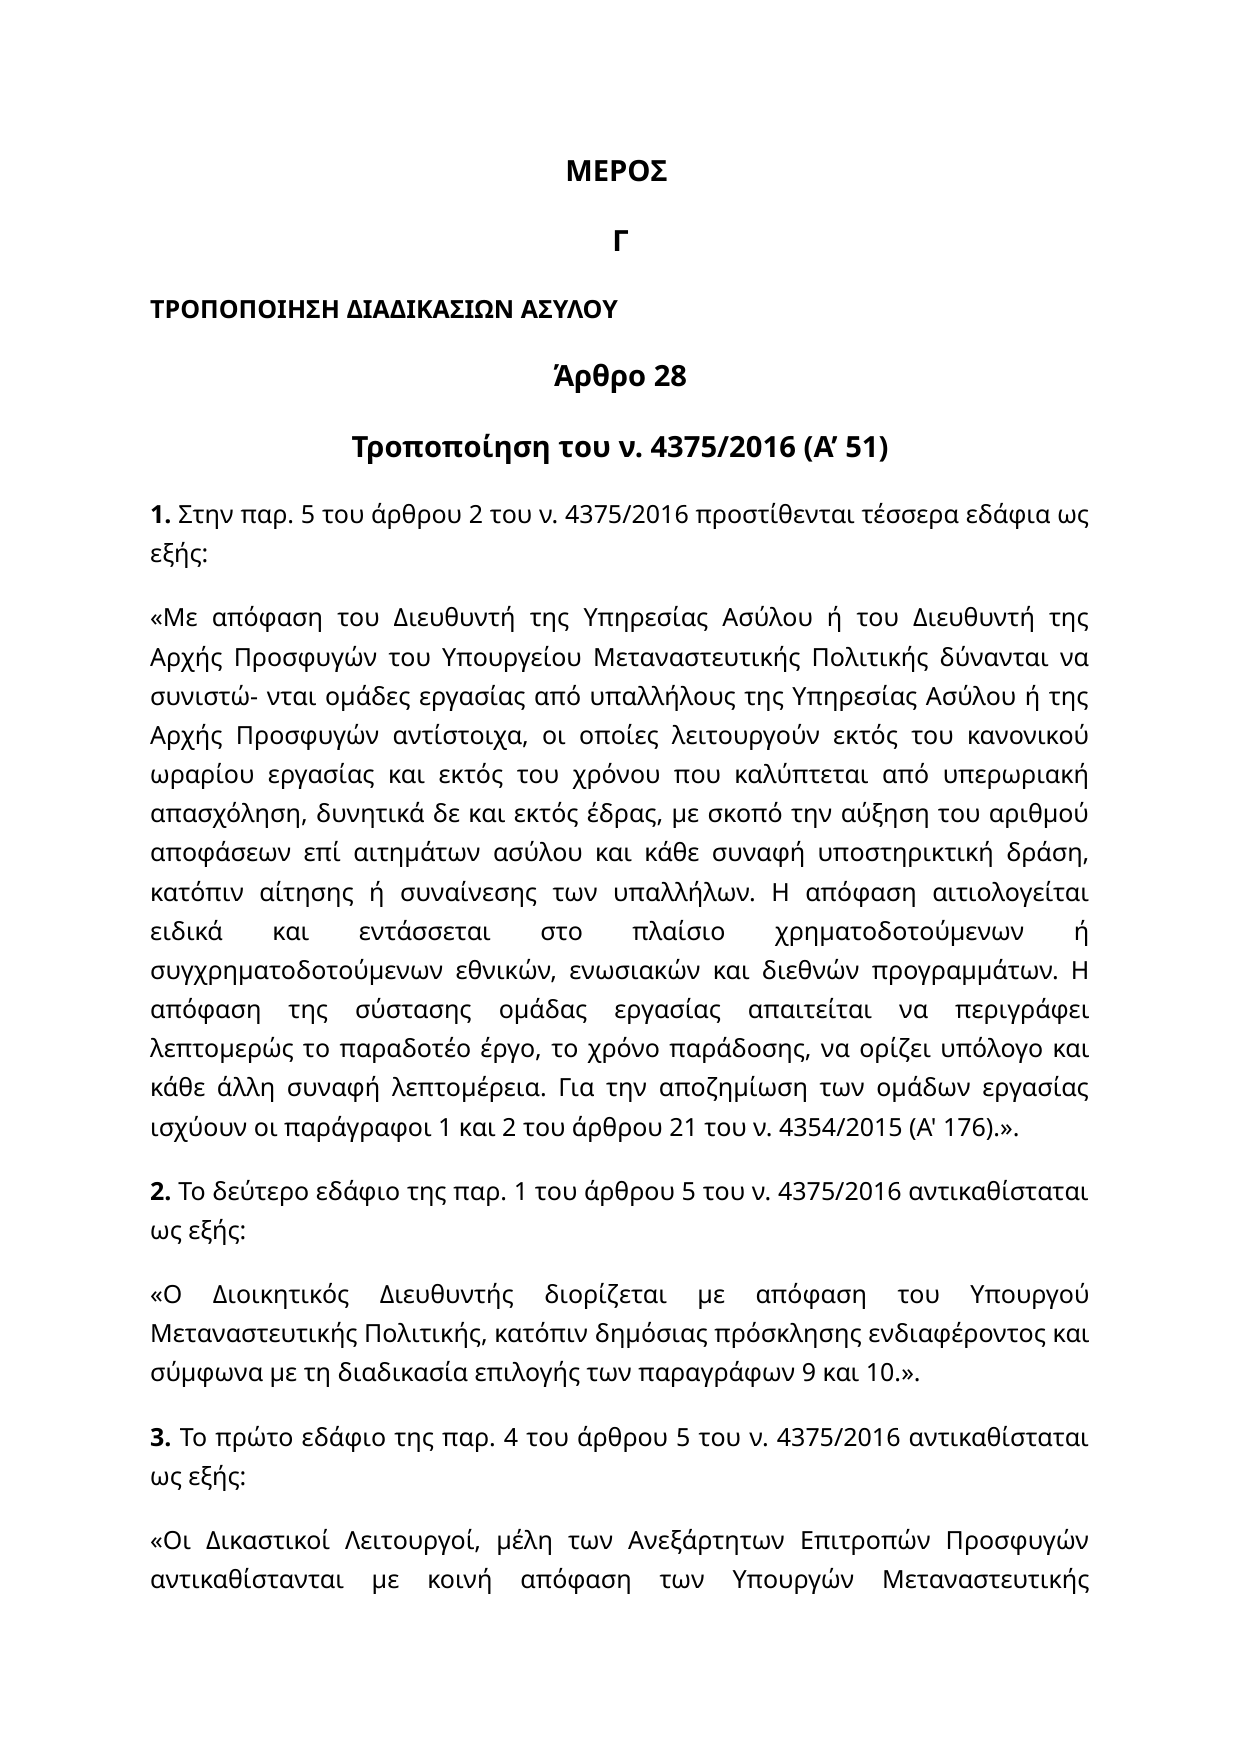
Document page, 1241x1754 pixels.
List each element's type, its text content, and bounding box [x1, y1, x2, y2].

text «Με απόφαση του Διευθυντή της Υπηρεσίας Ασύλου ή του Διευθυντή της Αρχής Προσφυγών του Υπουργείου Μεταναστευτικής Πολιτικής δύνανται να συνιστώ- νται ομάδες εργασίας από υπαλλήλους της Υπηρεσίας Ασύλου ή της Αρχής Προσφυγών αντίστοιχα, οι οποίες λειτουργούν εκτός του κανονικού ωραρίου εργασίας και εκτός του χρόνου που καλύπτεται από υπερωριακή απασχόληση, δυνητικά δε και εκτός έδρας, με σκοπό την αύξηση του αριθμού αποφάσεων επί αιτημάτων ασύλου και κάθε συναφή υποστηρικτική δράση, κατόπιν αίτησης ή συναίνεσης των υπαλλήλων. Η απόφαση αιτιολογείται ειδικά και εντάσσεται στο πλαίσιο χρηματοδοτούμενων ή συγχρηματοδοτούμενων εθνικών, ενωσιακών και διεθνών προγραμμάτων. Η απόφαση της σύστασης ομάδας εργασίας απαιτείται να περιγράφει λεπτομερώς το παραδοτέο έργο, το χρόνο παράδοσης, να ορίζει υπόλογο και κάθε άλλη συναφή λεπτομέρεια. Για την αποζημίωση των ομάδων εργασίας ισχύουν οι παράγραφοι 1 και 2 του άρθρου 21 του ν. 4354/2015 (Α' 176).». [150, 600, 1090, 1143]
text 2. Το δεύτερο εδάφιο της παρ. 1 του άρθρου 5 του ν. 4375/2016 αντικαθίσταται ως εξής: [150, 1173, 1090, 1247]
subtitle ΜΕΡΟΣ [150, 150, 1090, 190]
text ΤΡΟΠΟΠΟΙΗΣΗ ΔΙΑΔΙΚΑΣΙΩΝ ΑΣΥΛΟΥ [150, 291, 1090, 325]
subtitle Τροποποίηση του ν. 4375/2016 (Α’ 51) [150, 426, 1090, 466]
text 3. Το πρώτο εδάφιο της παρ. 4 του άρθρου 5 του ν. 4375/2016 αντικαθίσταται ως εξής: [150, 1419, 1090, 1492]
text «Ο Διοικητικός Διευθυντής διορίζεται με απόφαση του Υπουργού Μεταναστευτικής Πολιτικής, κατόπιν δημόσιας πρόσκλησης ενδιαφέροντος και σύμφωνα με τη διαδικασία επιλογής των παραγράφων 9 και 10.». [150, 1277, 1090, 1389]
text 1. Στην παρ. 5 του άρθρου 2 του ν. 4375/2016 προστίθενται τέσσερα εδάφια ως εξής: [150, 497, 1090, 570]
text «Οι Δικαστικοί Λειτουργοί, μέλη των Ανεξάρτητων Επιτροπών Προσφυγών αντικαθίστανται με κοινή απόφαση των Υπουργών Μεταναστευτικής [150, 1522, 1090, 1596]
subtitle Γ [150, 221, 1090, 260]
subtitle Άρθρο 28 [150, 355, 1090, 395]
